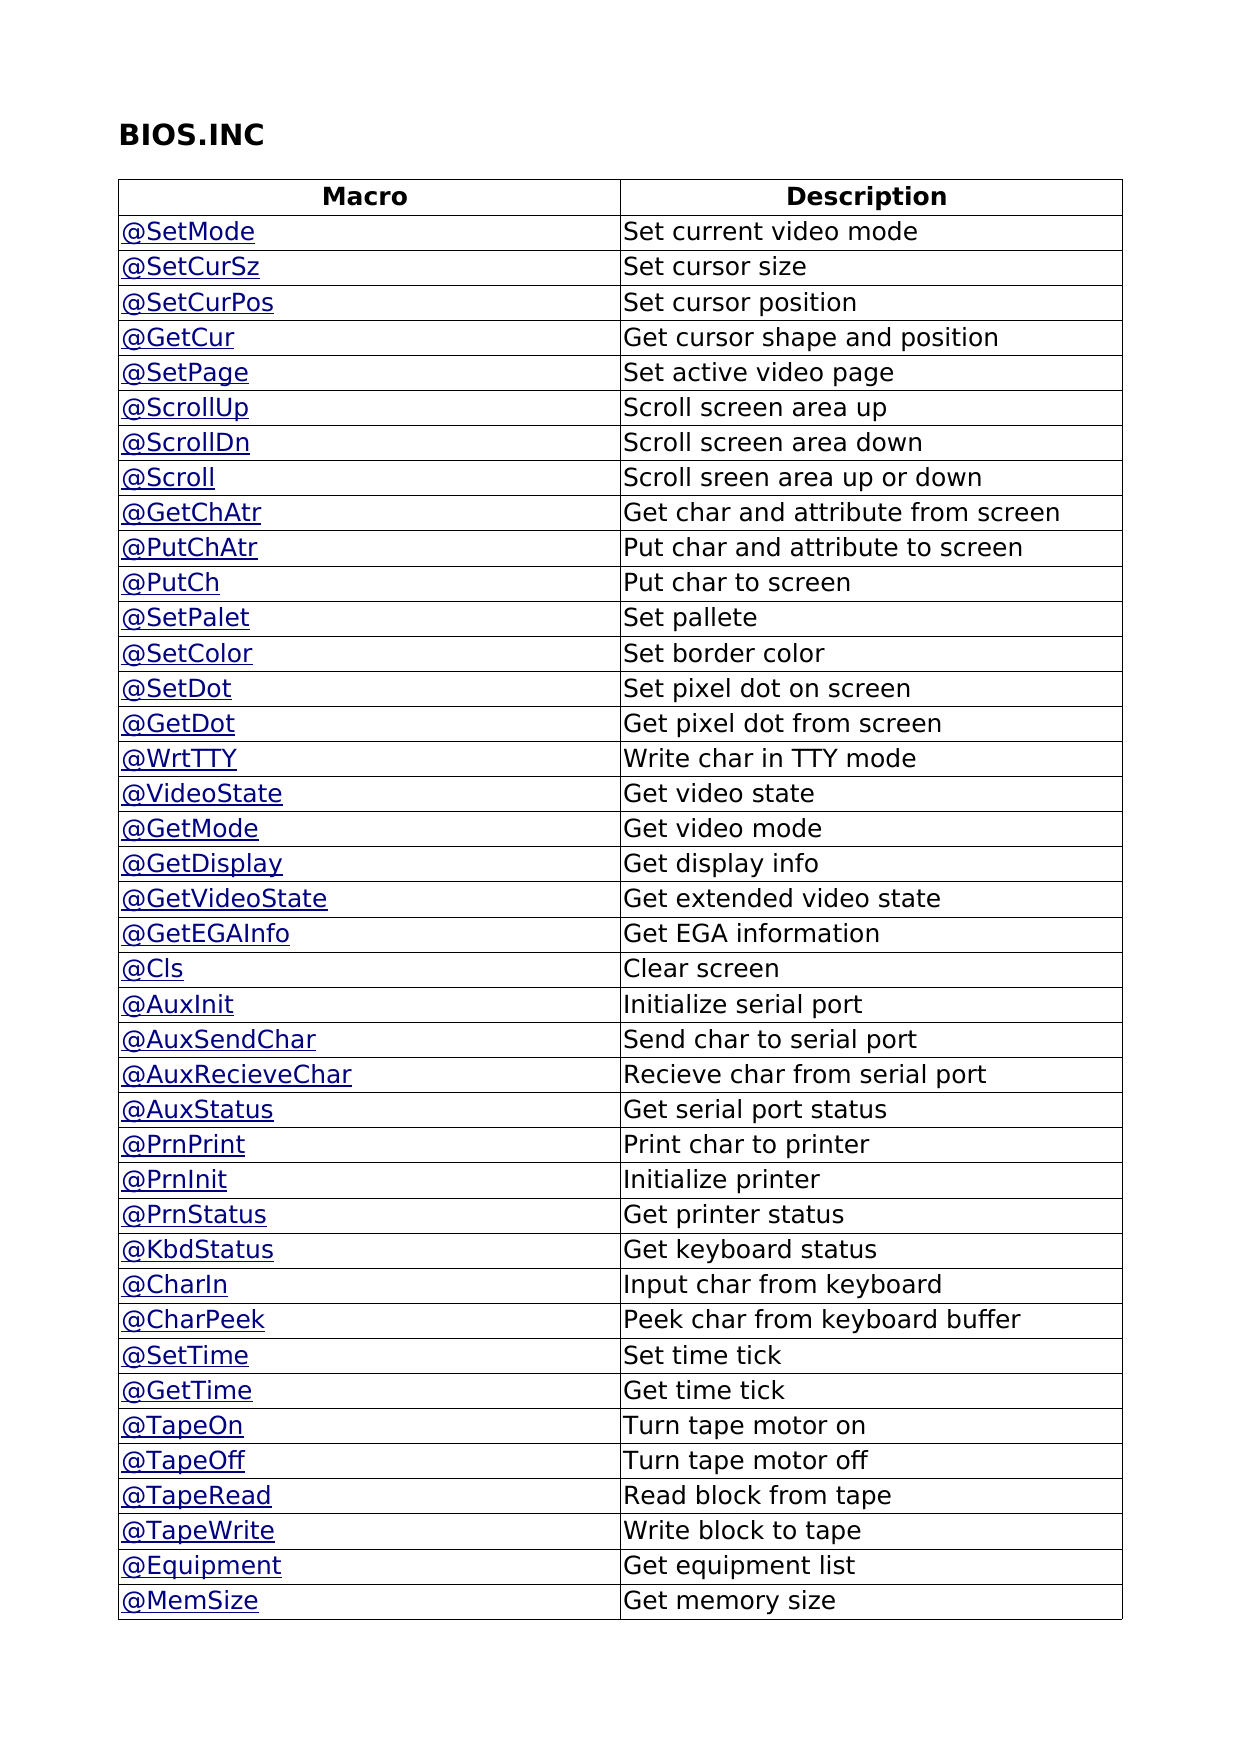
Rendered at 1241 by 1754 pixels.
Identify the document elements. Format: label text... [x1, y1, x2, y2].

table_cell @SetDot [119, 672, 620, 706]
table_cell Get keyboard status [621, 1234, 1122, 1268]
table_cell Set active video page [621, 356, 1122, 390]
table_cell @Scroll [119, 461, 620, 495]
table_cell @TapeOff [119, 1444, 620, 1478]
table_cell Set pixel dot on screen [621, 672, 1122, 706]
table_cell @GetTime [119, 1374, 620, 1408]
table_cell @SetPalet [119, 602, 620, 636]
table_cell @SetTime [119, 1339, 620, 1373]
table_cell Get time tick [621, 1374, 1122, 1408]
table_cell Get EGA information [621, 918, 1122, 952]
table_cell @ScrollDn [119, 426, 620, 460]
table_cell Put char to screen [621, 567, 1122, 601]
table_cell Set current video mode [621, 216, 1122, 249]
table_cell @AuxInit [119, 988, 620, 1022]
table_cell @GetChAtr [119, 496, 620, 530]
table_cell Get video mode [621, 812, 1122, 846]
table_cell @SetCurSz [119, 251, 620, 285]
table_cell Get printer status [621, 1199, 1122, 1232]
table_cell @ScrollUp [119, 391, 620, 425]
table_cell Get cursor shape and position [621, 321, 1122, 355]
table_cell Send char to serial port [621, 1023, 1122, 1057]
subtitle BIOS.INC [118, 118, 1122, 152]
table_cell @PutChAtr [119, 531, 620, 566]
table_cell Set border color [621, 637, 1122, 671]
table_cell @GetVideoState [119, 882, 620, 917]
table_cell Scroll screen area down [621, 426, 1122, 460]
table_cell @AuxSendChar [119, 1023, 620, 1057]
table_cell Scroll sreen area up or down [621, 461, 1122, 495]
table_cell Print char to printer [621, 1128, 1122, 1162]
table_cell Put char and attribute to screen [621, 531, 1122, 566]
table_cell @PrnPrint [119, 1128, 620, 1162]
table_cell Get video state [621, 777, 1122, 811]
table_cell Set time tick [621, 1339, 1122, 1373]
table_cell Input char from keyboard [621, 1269, 1122, 1303]
table_cell Turn tape motor off [621, 1444, 1122, 1478]
table_cell @PutCh [119, 567, 620, 601]
table_cell Get display info [621, 847, 1122, 881]
table_cell @PrnInit [119, 1163, 620, 1197]
table_cell Get equipment list [621, 1550, 1122, 1583]
table_cell Write char in TTY mode [621, 742, 1122, 776]
table_cell @Cls [119, 953, 620, 987]
table_cell Write block to tape [621, 1514, 1122, 1548]
table_header Macro [119, 180, 620, 214]
table_cell @GetMode [119, 812, 620, 846]
table_cell @SetPage [119, 356, 620, 390]
table_cell @GetEGAInfo [119, 918, 620, 952]
table_cell @KbdStatus [119, 1234, 620, 1268]
table_cell @MemSize [119, 1585, 620, 1619]
table_cell @SetColor [119, 637, 620, 671]
table_cell @GetDot [119, 707, 620, 741]
table_cell @SetMode [119, 216, 620, 249]
table_cell @CharPeek [119, 1304, 620, 1338]
table_cell Get extended video state [621, 882, 1122, 917]
table_cell @VideoState [119, 777, 620, 811]
table_cell @SetCurPos [119, 286, 620, 320]
table_cell Get memory size [621, 1585, 1122, 1619]
table_cell @TapeWrite [119, 1514, 620, 1548]
table_cell Recieve char from serial port [621, 1058, 1122, 1092]
table_cell Clear screen [621, 953, 1122, 987]
table_cell @CharIn [119, 1269, 620, 1303]
table_cell @WrtTTY [119, 742, 620, 776]
table_cell @TapeOn [119, 1409, 620, 1443]
table_cell Scroll screen area up [621, 391, 1122, 425]
table_cell @GetDisplay [119, 847, 620, 881]
table_cell Turn tape motor on [621, 1409, 1122, 1443]
table_cell Get pixel dot from screen [621, 707, 1122, 741]
table_cell Initialize printer [621, 1163, 1122, 1197]
table_cell Peek char from keyboard buffer [621, 1304, 1122, 1338]
table_cell Set cursor position [621, 286, 1122, 320]
table_cell @PrnStatus [119, 1199, 620, 1232]
table_header Description [621, 180, 1122, 214]
table_cell @AuxRecieveChar [119, 1058, 620, 1092]
table_cell @TapeRead [119, 1479, 620, 1513]
table_cell @GetCur [119, 321, 620, 355]
table_cell Set cursor size [621, 251, 1122, 285]
table_cell @AuxStatus [119, 1093, 620, 1127]
table_cell Initialize serial port [621, 988, 1122, 1022]
table_cell Set pallete [621, 602, 1122, 636]
table_cell Get serial port status [621, 1093, 1122, 1127]
table_cell Read block from tape [621, 1479, 1122, 1513]
table_cell Get char and attribute from screen [621, 496, 1122, 530]
table_cell @Equipment [119, 1550, 620, 1583]
